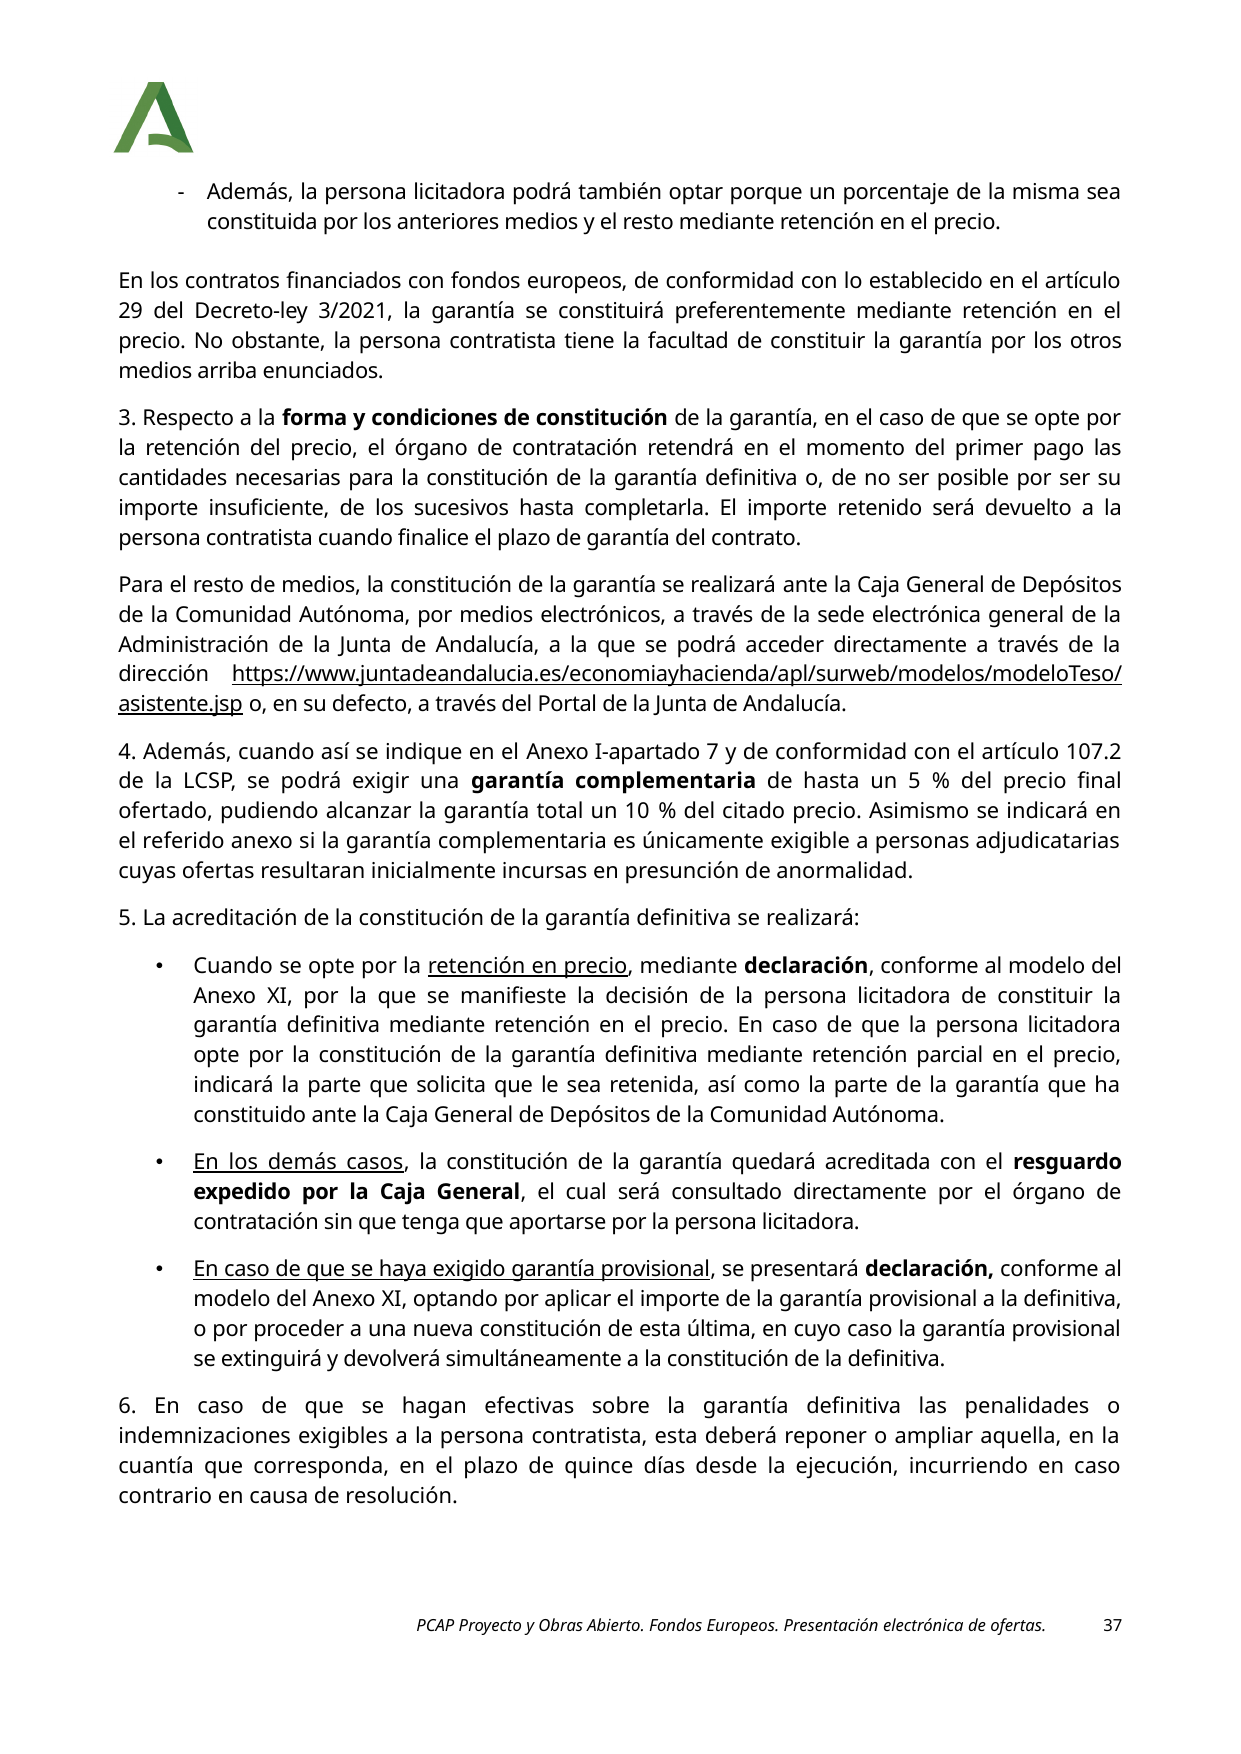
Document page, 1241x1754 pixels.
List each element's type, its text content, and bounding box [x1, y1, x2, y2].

text - Además, la persona licitadora podrá también optar porque un porcentaje de la misma sea constituida por los anteriores medios y el resto mediante retención en el precio. [177, 176, 1122, 236]
text Para el resto de medios, la constitución de la garantía se realizará ante la Caja General de Depósitos de la Comunidad Autónoma, por medios electrónicos, a través de la sede electrónica general de la Administración de la Junta de Andalucía, a la que se podrá acceder directamente a través de la dirección https://www.juntadeandalucia.es/economiayhacienda/apl/surweb/modelos/modeloTeso/asistente.jsp o, en su defecto, a través del Portal de la Junta de Andalucía. [118, 569, 1122, 718]
list En caso de que se haya exigido garantía provisional, se presentará declaración, conforme al modelo del Anexo XI, optando por aplicar el importe de la garantía provisional a la definitiva, o por proceder a una nueva constitución de esta última, en cuyo caso la garantía provisional se extinguirá y devolverá simultáneamente a la constitución de la definitiva. [156, 1253, 1122, 1372]
list Cuando se opte por la retención en precio, mediante declaración, conforme al modelo del Anexo XI, por la que se manifieste la decisión de la persona licitadora de constituir la garantía definitiva mediante retención en el precio. En caso de que la persona licitadora opte por la constitución de la garantía definitiva mediante retención parcial en el precio, indicará la parte que solicita que le sea retenida, así como la parte de la garantía que ha constituido ante la Caja General de Depósitos de la Comunidad Autónoma. [156, 950, 1122, 1128]
picture [109, 77, 198, 157]
list En los demás casos, la constitución de la garantía quedará acreditada con el resguardo expedido por la Caja General, el cual será consultado directamente por el órgano de contratación sin que tenga que aportarse por la persona licitadora. [156, 1146, 1122, 1236]
text En los contratos financiados con fondos europeos, de conformidad con lo establecido en el artículo 29 del Decreto-ley 3/2021, la garantía se constituirá preferentemente mediante retención en el precio. No obstante, la persona contratista tiene la facultad de constituir la garantía por los otros medios arriba enunciados. [118, 265, 1122, 384]
text 4. Además, cuando así se indique en el Anexo I-apartado 7 y de conformidad con el artículo 107.2 de la LCSP, se podrá exigir una garantía complementaria de hasta un 5 % del precio final ofertado, pudiendo alcanzar la garantía total un 10 % del citado precio. Asimismo se indicará en el referido anexo si la garantía complementaria es únicamente exigible a personas adjudicatarias cuyas ofertas resultaran inicialmente incursas en presunción de anormalidad. [118, 736, 1122, 884]
text 6. En caso de que se hagan efectivas sobre la garantía definitiva las penalidades o indemnizaciones exigibles a la persona contratista, esta deberá reponer o ampliar aquella, en la cuantía que corresponda, en el plazo de quince días desde la ejecución, incurriendo en caso contrario en causa de resolución. [118, 1390, 1122, 1509]
text 3. Respecto a la forma y condiciones de constitución de la garantía, en el caso de que se opte por la retención del precio, el órgano de contratación retendrá en el momento del primer pago las cantidades necesarias para la constitución de la garantía definitiva o, de no ser posible por ser su importe insuficiente, de los sucesivos hasta completarla. El importe retenido será devuelto a la persona contratista cuando finalice el plazo de garantía del contrato. [118, 402, 1122, 551]
text 5. La acreditación de la constitución de la garantía definitiva se realizará: [118, 902, 1122, 932]
